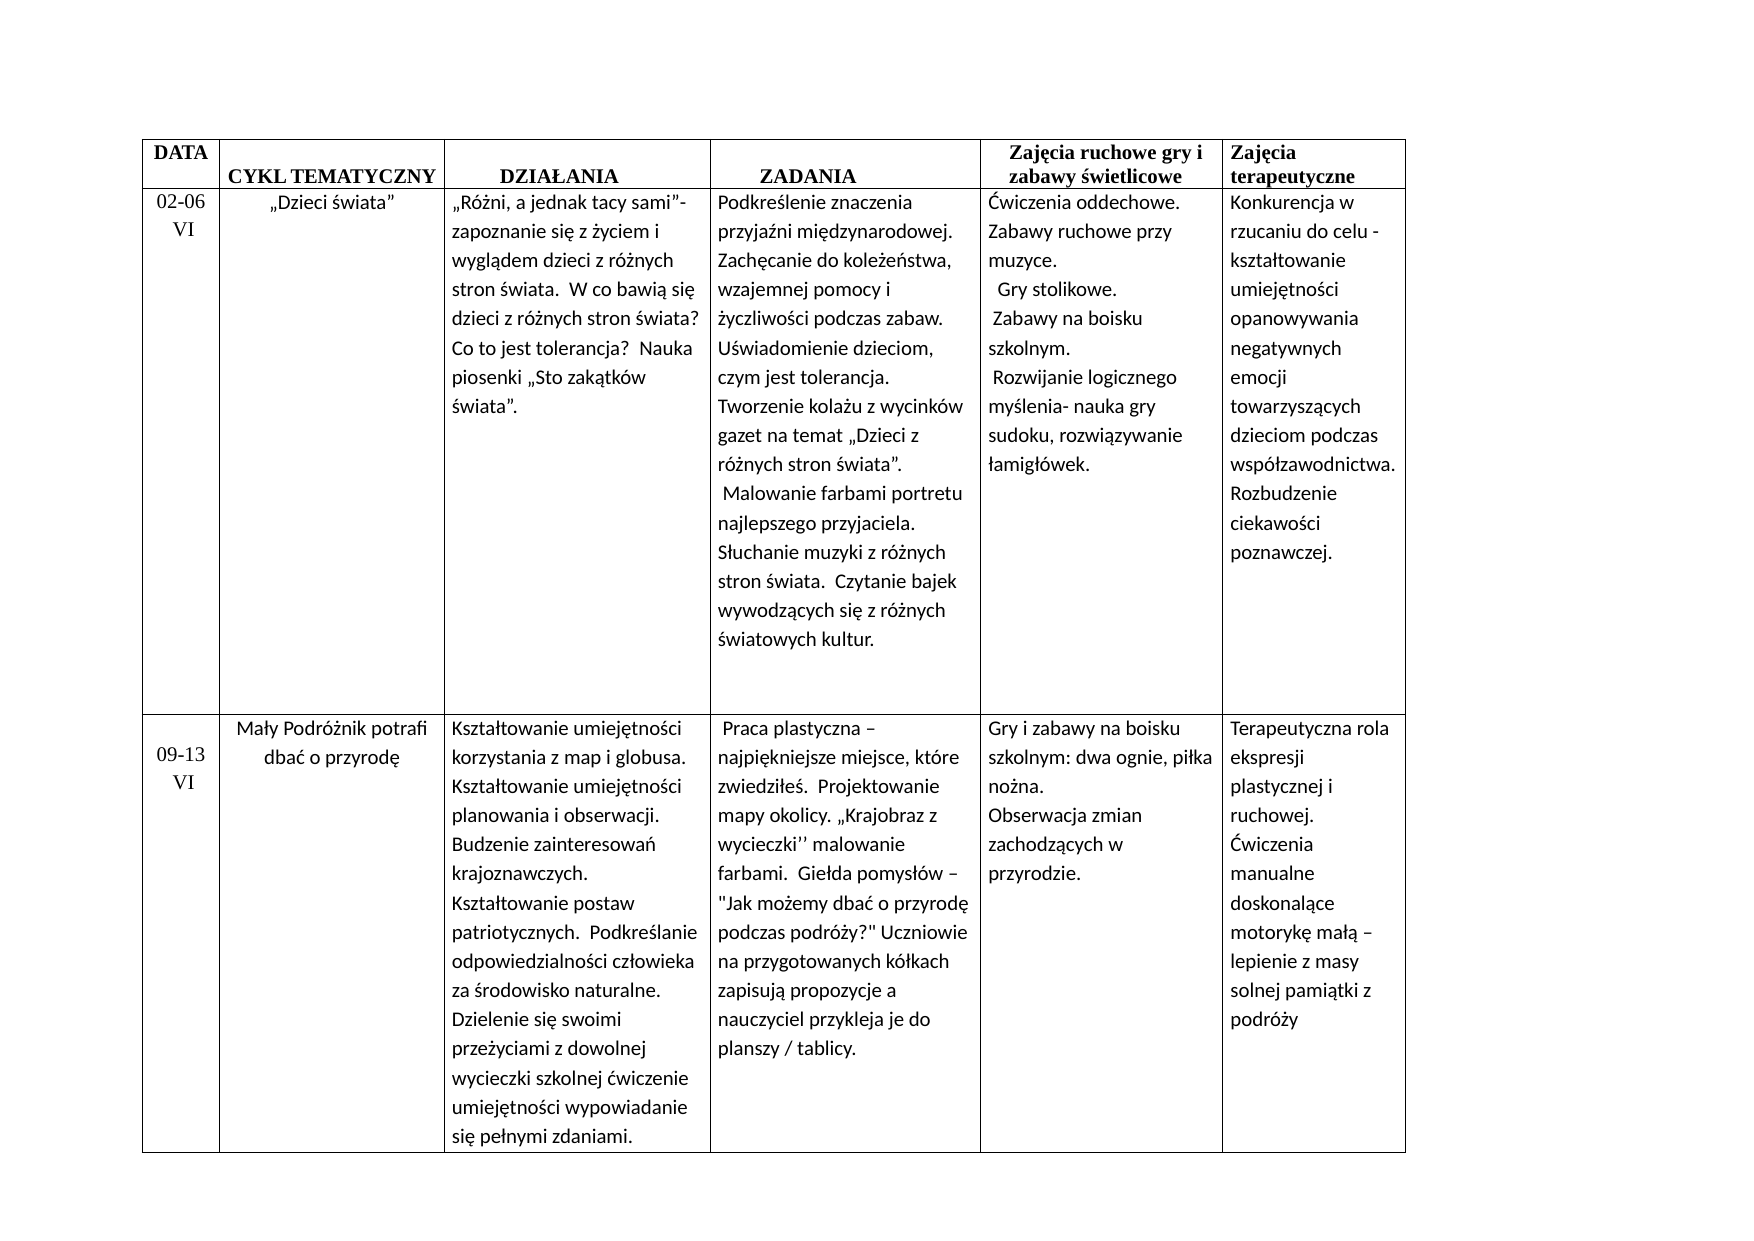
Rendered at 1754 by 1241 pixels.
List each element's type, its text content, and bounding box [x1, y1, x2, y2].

table_cell Ćwiczenia oddechowe. Zabawy ruchowe przy muzyce. Gry stolikowe. Zabawy na boisku szkolnym. Rozwijanie logicznego myślenia- nauka gry sudoku, rozwiązywanie łamigłówek. [981, 189, 1222, 714]
table_cell DZIAŁANIA [445, 140, 710, 188]
table_cell Terapeutyczna rola ekspresji plastycznej i ruchowej. Ćwiczenia manualne doskonalące motorykę małą – lepienie z masy solnej pamiątki z podróży [1223, 715, 1405, 1152]
table_cell Gry i zabawy na boisku szkolnym: dwa ognie, piłka nożna. Obserwacja zmian zachodzących w przyrodzie. [981, 715, 1222, 1152]
table_cell Zajęcia ruchowe gry i zabawy świetlicowe [981, 140, 1222, 188]
table_cell Praca plastyczna – najpiękniejsze miejsce, które zwiedziłeś. Projektowanie mapy okolicy. „Krajobraz z wycieczki’’ malowanie farbami. Giełda pomysłów – "Jak możemy dbać o przyrodę podczas podróży?" Uczniowie na przygotowanych kółkach zapisują propozycje a nauczyciel przykleja je do planszy / tablicy. [711, 715, 980, 1152]
table_cell CYKL TEMATYCZNY [220, 140, 444, 188]
table_cell 02-06 VI [143, 189, 219, 714]
table_cell „Różni, a jednak tacy sami”- zapoznanie się z życiem i wyglądem dzieci z różnych stron świata. W co bawią się dzieci z różnych stron świata? Co to jest tolerancja? Nauka piosenki „Sto zakątków świata”. [445, 189, 710, 714]
table_cell Kształtowanie umiejętności korzystania z map i globusa. Kształtowanie umiejętności planowania i obserwacji. Budzenie zainteresowań krajoznawczych. Kształtowanie postaw patriotycznych. Podkreślanie odpowiedzialności człowieka za środowisko naturalne. Dzielenie się swoimi przeżyciami z dowolnej wycieczki szkolnej ćwiczenie umiejętności wypowiadanie się pełnymi zdaniami. [445, 715, 710, 1152]
table_cell DATA [143, 140, 219, 188]
table_cell „Dzieci świata” [220, 189, 444, 714]
table_cell Zajęcia terapeutyczne [1223, 140, 1405, 188]
table_cell Mały Podróżnik potrafi dbać o przyrodę [220, 715, 444, 1152]
table_cell ZADANIA [711, 140, 980, 188]
table_cell Konkurencja w rzucaniu do celu - kształtowanie umiejętności opanowywania negatywnych emocji towarzyszących dzieciom podczas współzawodnictwa. Rozbudzenie ciekawości poznawczej. [1223, 189, 1405, 714]
table_cell Podkreślenie znaczenia przyjaźni międzynarodowej. Zachęcanie do koleżeństwa, wzajemnej pomocy i życzliwości podczas zabaw. Uświadomienie dzieciom, czym jest tolerancja. Tworzenie kolażu z wycinków gazet na temat „Dzieci z różnych stron świata”. Malowanie farbami portretu najlepszego przyjaciela. Słuchanie muzyki z różnych stron świata. Czytanie bajek wywodzących się z różnych światowych kultur. [711, 189, 980, 714]
table_cell 09-13 VI [143, 715, 219, 1152]
